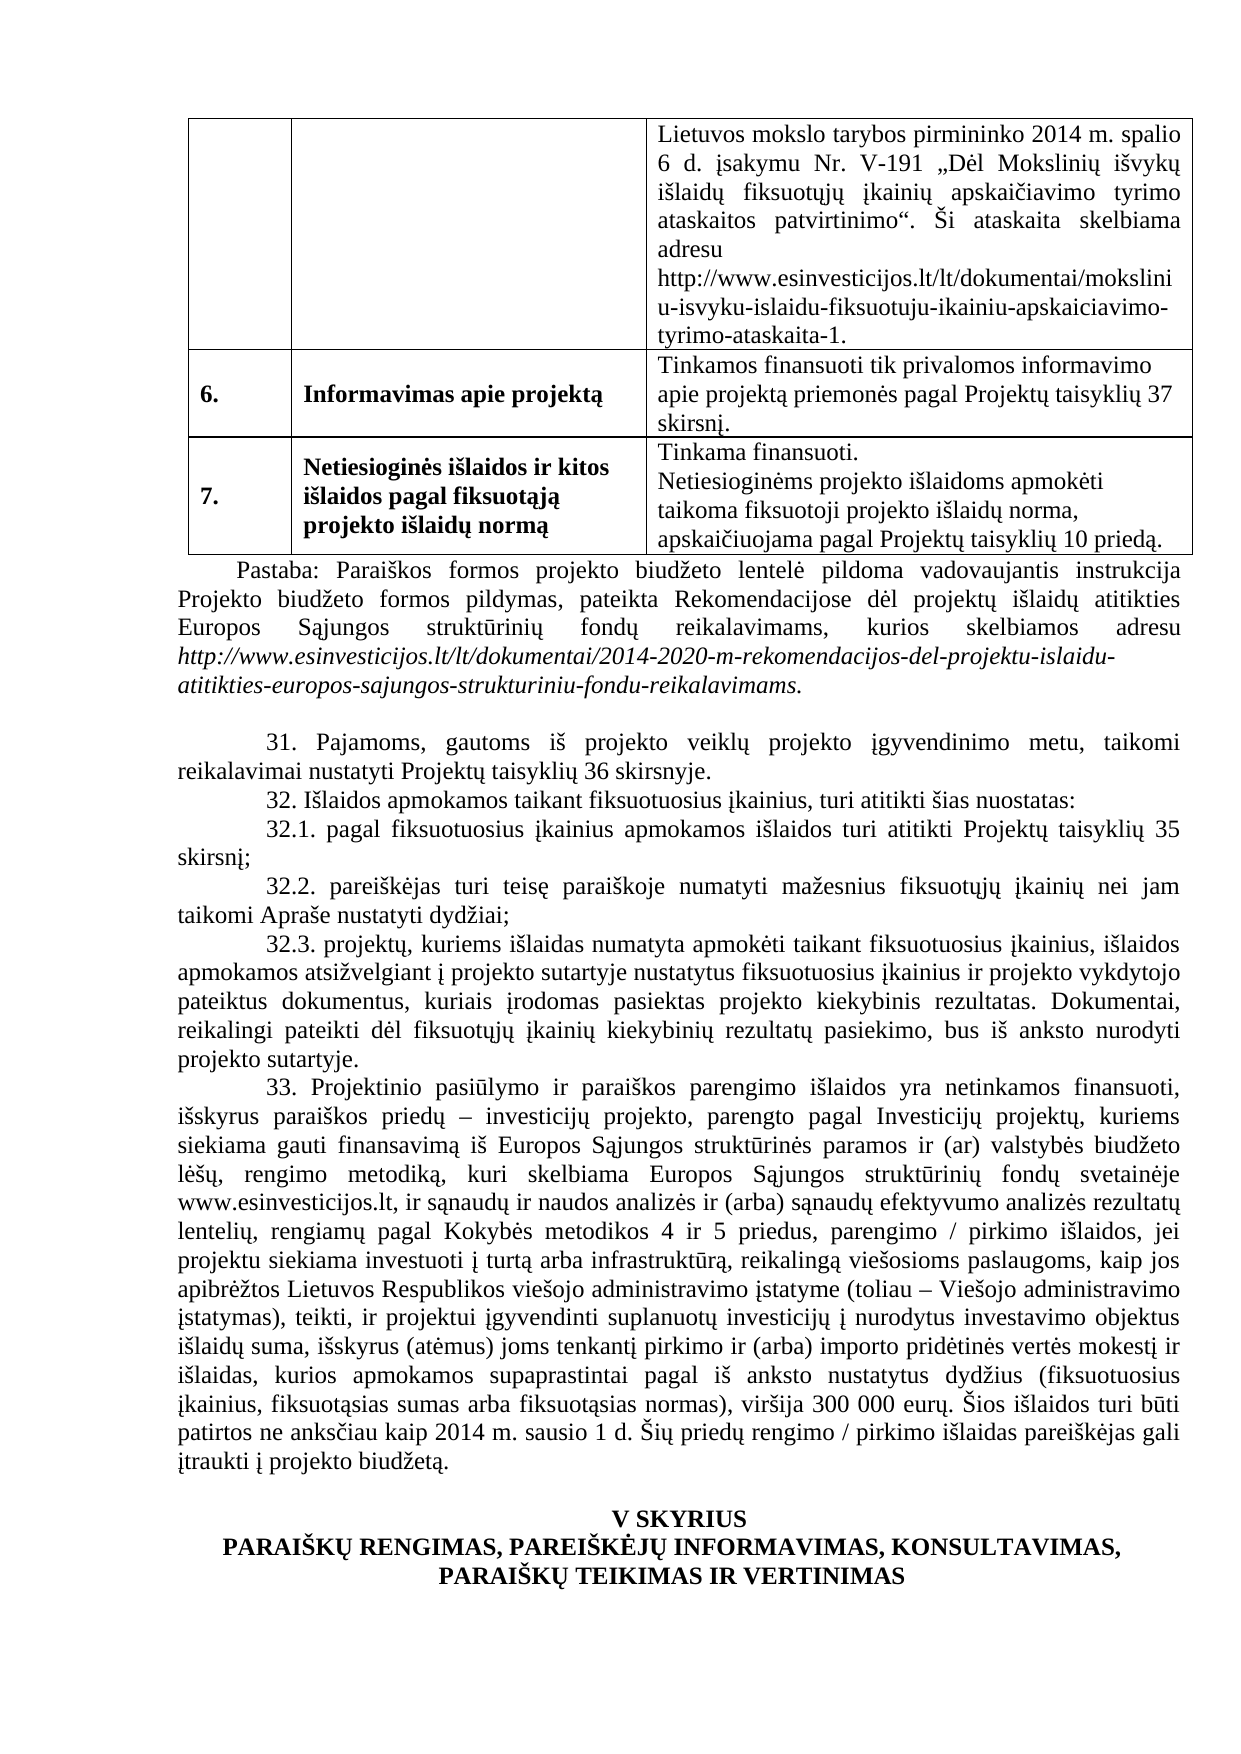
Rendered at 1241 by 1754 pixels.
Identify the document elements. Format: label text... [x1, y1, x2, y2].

table_cell [292, 119, 646, 349]
text 32. Išlaidos apmokamos taikant fiksuotuosius įkainius, turi atitikti šias nuostatas: [177, 785, 1181, 814]
table_cell 6. [189, 350, 291, 436]
table_cell Informavimas apie projektą [292, 350, 646, 436]
table_cell Netiesioginės išlaidos ir kitos išlaidos pagal fiksuotąją projekto išlaidų normą [292, 438, 646, 554]
text 32.1. pagal fiksuotuosius įkainius apmokamos išlaidos turi atitikti Projektų taisyklių 35 skirsnį; [177, 814, 1181, 871]
text 33. Projektinio pasiūlymo ir paraiškos parengimo išlaidos yra netinkamos finansuoti, išskyrus paraiškos priedų – investicijų projekto, parengto pagal Investicijų projektų, kuriems siekiama gauti finansavimą iš Europos Sąjungos struktūrinės paramos ir (ar) valstybės biudžeto lėšų, rengimo metodiką, kuri skelbiama Europos Sąjungos struktūrinių fondų svetainėje www.esinvesticijos.lt, ir sąnaudų ir naudos analizės ir (arba) sąnaudų efektyvumo analizės rezultatų lentelių, rengiamų pagal Kokybės metodikos 4 ir 5 priedus, parengimo / pirkimo išlaidos, jei projektu siekiama investuoti į turtą arba infrastruktūrą, reikalingą viešosioms paslaugoms, kaip jos apibrėžtos Lietuvos Respublikos viešojo administravimo įstatyme (toliau – Viešojo administravimo įstatymas), teikti, ir projektui įgyvendinti suplanuotų investicijų į nurodytus investavimo objektus išlaidų suma, išskyrus (atėmus) joms tenkantį pirkimo ir (arba) importo pridėtinės vertės mokestį ir išlaidas, kurios apmokamos supaprastintai pagal iš anksto nustatytus dydžius (fiksuotuosius įkainius, fiksuotąsias sumas arba fiksuotąsias normas), viršija 300 000 eurų. Šios išlaidos turi būti patirtos ne anksčiau kaip 2014 m. sausio 1 d. Šių priedų rengimo / pirkimo išlaidas pareiškėjas gali įtraukti į projekto biudžetą. [177, 1072, 1181, 1475]
text Pastaba: Paraiškos formos projekto biudžeto lentelė pildoma vadovaujantis instrukcija Projekto biudžeto formos pildymas, pateikta Rekomendacijose dėl projektų išlaidų atitikties Europos Sąjungos struktūrinių fondų reikalavimams, kurios skelbiamos adresu http://www.esinvesticijos.lt/lt/dokumentai/2014-2020-m-rekomendacijos-del-projektu-islaidu-atitikties-europos-sajungos-strukturiniu-fondu-reikalavimams. [177, 555, 1181, 699]
table_cell Tinkama finansuoti. Netiesioginėms projekto išlaidoms apmokėti taikoma fiksuotoji projekto išlaidų norma, apskaičiuojama pagal Projektų taisyklių 10 priedą. [647, 438, 1192, 554]
table_cell [189, 119, 291, 349]
table_cell 7. [189, 438, 291, 554]
text 32.3. projektų, kuriems išlaidas numatyta apmokėti taikant fiksuotuosius įkainius, išlaidos apmokamos atsižvelgiant į projekto sutartyje nustatytus fiksuotuosius įkainius ir projekto vykdytojo pateiktus dokumentus, kuriais įrodomas pasiektas projekto kiekybinis rezultatas. Dokumentai, reikalingi pateikti dėl fiksuotųjų įkainių kiekybinių rezultatų pasiekimo, bus iš anksto nurodyti projekto sutartyje. [177, 929, 1181, 1072]
text V SKYRIUS [177, 1504, 1181, 1532]
text PARAIŠKŲ RENGIMAS, PAREIŠKĖJŲ INFORMAVIMAS, KONSULTAVIMAS, PARAIŠKŲ TEIKIMAS IR VERTINIMAS [177, 1532, 1167, 1590]
text 32.2. pareiškėjas turi teisę paraiškoje numatyti mažesnius fiksuotųjų įkainių nei jam taikomi Apraše nustatyti dydžiai; [177, 871, 1181, 929]
table_cell Lietuvos mokslo tarybos pirmininko 2014 m. spalio 6 d. įsakymu Nr. V-191 „Dėl Mokslinių išvykų išlaidų fiksuotųjų įkainių apskaičiavimo tyrimo ataskaitos patvirtinimo“. Ši ataskaita skelbiama adresu http://www.esinvesticijos.lt/lt/dokumentai/moksliniu-isvyku-islaidu-fiksuotuju-ikainiu-apskaiciavimo-tyrimo-ataskaita-1. [647, 119, 1192, 349]
text 31. Pajamoms, gautoms iš projekto veiklų projekto įgyvendinimo metu, taikomi reikalavimai nustatyti Projektų taisyklių 36 skirsnyje. [177, 727, 1181, 785]
table_cell Tinkamos finansuoti tik privalomos informavimo apie projektą priemonės pagal Projektų taisyklių 37 skirsnį. [647, 350, 1192, 436]
